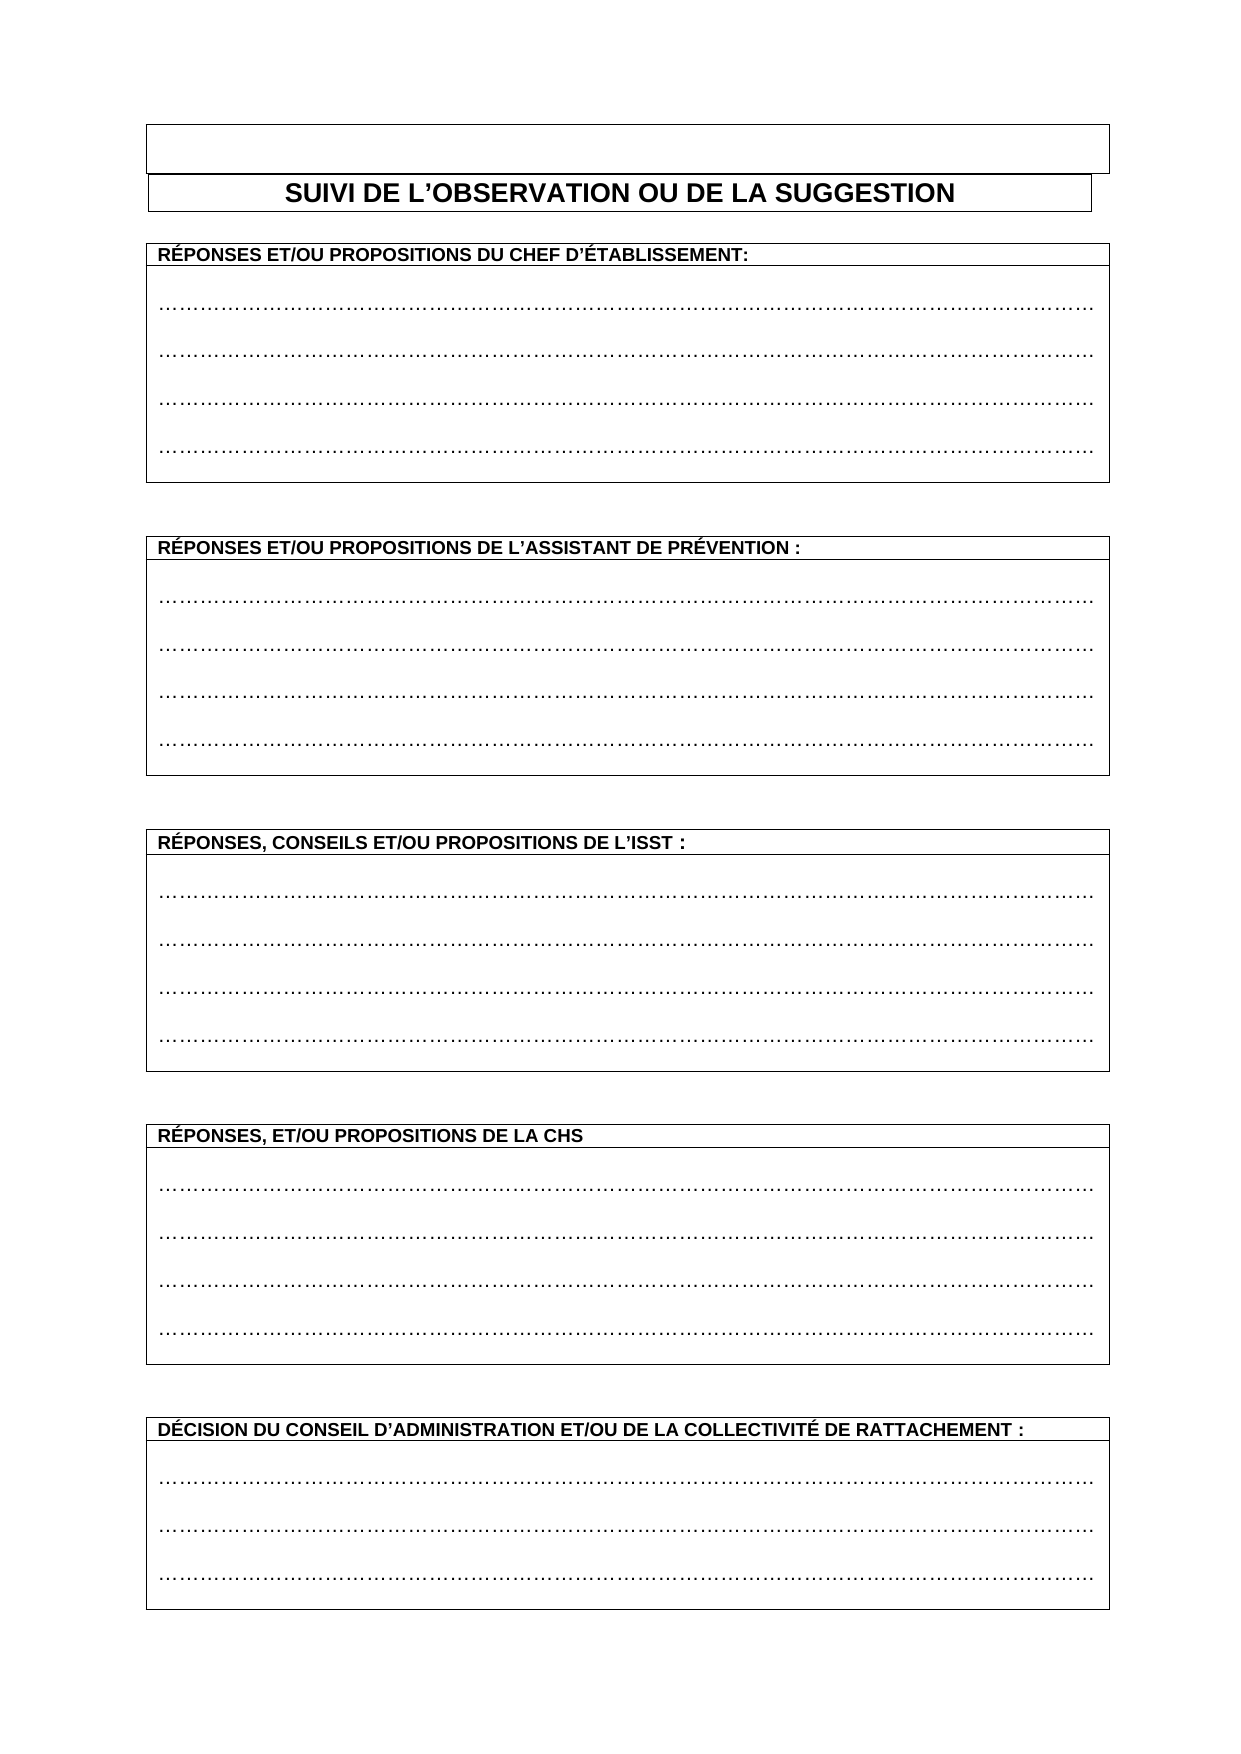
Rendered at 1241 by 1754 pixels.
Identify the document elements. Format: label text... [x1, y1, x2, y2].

table_header RÉPONSES ET/OU PROPOSITIONS DU CHEF D’ÉTABLISSEMENT: [147, 244, 1109, 265]
table_header RÉPONSES, CONSEILS ET/OU PROPOSITIONS DE L’ISST : [147, 830, 1109, 854]
table_cell ……………………………………………………………………………………………………………………… ……………………………………………………………………………………………………………………… ……………………………………………………………………………………………………………………… ……………………………………………………………………………………………………………………… [147, 266, 1109, 482]
table_header DÉCISION DU CONSEIL D’ADMINISTRATION ET/OU DE LA COLLECTIVITÉ DE RATTACHEMENT : [147, 1418, 1109, 1440]
text SUIVI DE L’OBSERVATION OU DE LA SUGGESTION [149, 175, 1091, 211]
table_cell ……………………………………………………………………………………………………………………… ……………………………………………………………………………………………………………………… ……………………………………………………………………………………………………………………… ……………………………………………………………………………………………………………………… [147, 560, 1109, 775]
table_cell ……………………………………………………………………………………………………………………… ……………………………………………………………………………………………………………………… ……………………………………………………………………………………………………………………… ……………………………………………………………………………………………………………………… [147, 1148, 1109, 1363]
table_cell ……………………………………………………………………………………………………………………… ……………………………………………………………………………………………………………………… ……………………………………………………………………………………………………………………… [147, 1441, 1109, 1609]
table_header RÉPONSES, ET/OU PROPOSITIONS DE LA CHS [147, 1125, 1109, 1147]
table_cell ……………………………………………………………………………………………………………………… ……………………………………………………………………………………………………………………… ……………………………………………………………………………………………………………………… ……………………………………………………………………………………………………………………… [147, 855, 1109, 1071]
table_cell [147, 125, 1109, 173]
table_header RÉPONSES ET/OU PROPOSITIONS DE L’ASSISTANT DE PRÉVENTION : [147, 537, 1109, 558]
